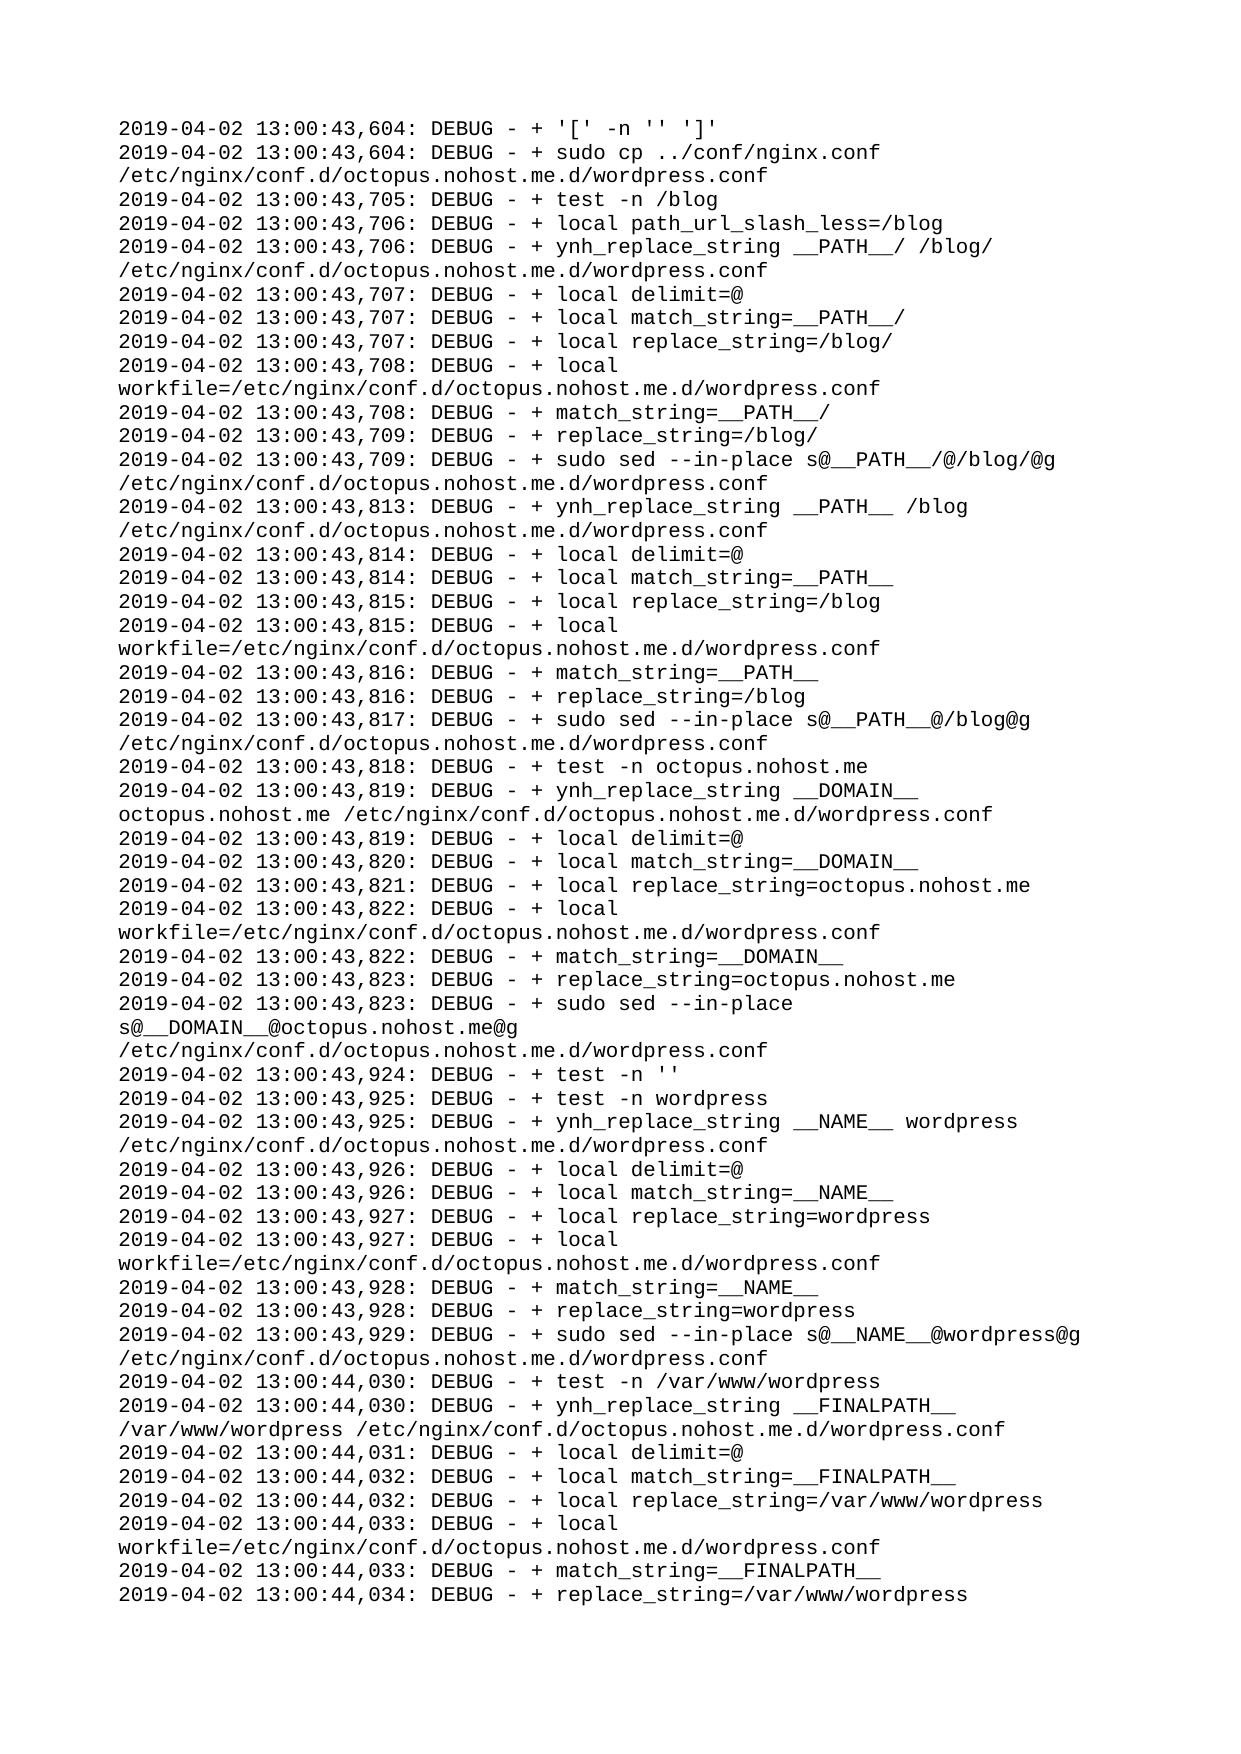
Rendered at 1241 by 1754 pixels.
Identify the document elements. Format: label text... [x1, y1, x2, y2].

text 2019-04-02 13:00:44,031: DEBUG - + local delimit=@ [118, 1442, 1122, 1466]
text 2019-04-02 13:00:43,819: DEBUG - + local delimit=@ [118, 827, 1122, 851]
text 2019-04-02 13:00:43,924: DEBUG - + test -n '' [118, 1064, 1122, 1088]
text 2019-04-02 13:00:43,706: DEBUG - + local path_url_slash_less=/blog [118, 213, 1122, 236]
text 2019-04-02 13:00:43,927: DEBUG - + local replace_string=wordpress [118, 1206, 1122, 1229]
text 2019-04-02 13:00:43,817: DEBUG - + sudo sed --in-place s@__PATH__@/blog@g /etc/nginx/conf.d/octopus.nohost.me.d/wordpress.conf [118, 709, 1122, 757]
text 2019-04-02 13:00:43,816: DEBUG - + replace_string=/blog [118, 686, 1122, 709]
text 2019-04-02 13:00:43,928: DEBUG - + match_string=__NAME__ [118, 1277, 1122, 1300]
text 2019-04-02 13:00:44,032: DEBUG - + local match_string=__FINALPATH__ [118, 1466, 1122, 1489]
text 2019-04-02 13:00:43,708: DEBUG - + match_string=__PATH__/ [118, 402, 1122, 426]
text 2019-04-02 13:00:43,814: DEBUG - + local match_string=__PATH__ [118, 567, 1122, 591]
text 2019-04-02 13:00:43,823: DEBUG - + replace_string=octopus.nohost.me [118, 969, 1122, 993]
text 2019-04-02 13:00:43,815: DEBUG - + local replace_string=/blog [118, 591, 1122, 615]
text 2019-04-02 13:00:43,926: DEBUG - + local match_string=__NAME__ [118, 1182, 1122, 1206]
text 2019-04-02 13:00:43,925: DEBUG - + test -n wordpress [118, 1088, 1122, 1111]
text 2019-04-02 13:00:43,707: DEBUG - + local delimit=@ [118, 284, 1122, 307]
text 2019-04-02 13:00:44,030: DEBUG - + ynh_replace_string __FINALPATH__ /var/www/wordpress /etc/nginx/conf.d/octopus.nohost.me.d/wordpress.conf [118, 1395, 1122, 1442]
text 2019-04-02 13:00:43,822: DEBUG - + local workfile=/etc/nginx/conf.d/octopus.nohost.me.d/wordpress.conf [118, 898, 1122, 946]
text 2019-04-02 13:00:43,821: DEBUG - + local replace_string=octopus.nohost.me [118, 875, 1122, 898]
text 2019-04-02 13:00:43,820: DEBUG - + local match_string=__DOMAIN__ [118, 851, 1122, 875]
text 2019-04-02 13:00:43,822: DEBUG - + match_string=__DOMAIN__ [118, 946, 1122, 969]
text 2019-04-02 13:00:43,705: DEBUG - + test -n /blog [118, 189, 1122, 213]
text 2019-04-02 13:00:43,604: DEBUG - + sudo cp ../conf/nginx.conf /etc/nginx/conf.d/octopus.nohost.me.d/wordpress.conf [118, 142, 1122, 189]
text 2019-04-02 13:00:43,929: DEBUG - + sudo sed --in-place s@__NAME__@wordpress@g /etc/nginx/conf.d/octopus.nohost.me.d/wordpress.conf [118, 1324, 1122, 1371]
text 2019-04-02 13:00:43,925: DEBUG - + ynh_replace_string __NAME__ wordpress /etc/nginx/conf.d/octopus.nohost.me.d/wordpress.conf [118, 1111, 1122, 1158]
text 2019-04-02 13:00:43,823: DEBUG - + sudo sed --in-place s@__DOMAIN__@octopus.nohost.me@g /etc/nginx/conf.d/octopus.nohost.me.d/wordpress.conf [118, 993, 1122, 1064]
text 2019-04-02 13:00:43,819: DEBUG - + ynh_replace_string __DOMAIN__ octopus.nohost.me /etc/nginx/conf.d/octopus.nohost.me.d/wordpress.conf [118, 780, 1122, 827]
text 2019-04-02 13:00:43,706: DEBUG - + ynh_replace_string __PATH__/ /blog/ /etc/nginx/conf.d/octopus.nohost.me.d/wordpress.conf [118, 236, 1122, 284]
text 2019-04-02 13:00:43,927: DEBUG - + local workfile=/etc/nginx/conf.d/octopus.nohost.me.d/wordpress.conf [118, 1229, 1122, 1277]
text 2019-04-02 13:00:43,707: DEBUG - + local replace_string=/blog/ [118, 331, 1122, 354]
text 2019-04-02 13:00:44,030: DEBUG - + test -n /var/www/wordpress [118, 1371, 1122, 1395]
text 2019-04-02 13:00:43,813: DEBUG - + ynh_replace_string __PATH__ /blog /etc/nginx/conf.d/octopus.nohost.me.d/wordpress.conf [118, 496, 1122, 544]
text 2019-04-02 13:00:44,034: DEBUG - + replace_string=/var/www/wordpress [118, 1584, 1122, 1608]
text 2019-04-02 13:00:43,709: DEBUG - + replace_string=/blog/ [118, 426, 1122, 449]
text 2019-04-02 13:00:43,707: DEBUG - + local match_string=__PATH__/ [118, 307, 1122, 331]
text 2019-04-02 13:00:43,814: DEBUG - + local delimit=@ [118, 544, 1122, 567]
text 2019-04-02 13:00:43,604: DEBUG - + '[' -n '' ']' [118, 118, 1122, 142]
text 2019-04-02 13:00:43,815: DEBUG - + local workfile=/etc/nginx/conf.d/octopus.nohost.me.d/wordpress.conf [118, 615, 1122, 662]
text 2019-04-02 13:00:44,033: DEBUG - + local workfile=/etc/nginx/conf.d/octopus.nohost.me.d/wordpress.conf [118, 1513, 1122, 1561]
text 2019-04-02 13:00:43,818: DEBUG - + test -n octopus.nohost.me [118, 757, 1122, 780]
text 2019-04-02 13:00:43,926: DEBUG - + local delimit=@ [118, 1158, 1122, 1182]
text 2019-04-02 13:00:43,928: DEBUG - + replace_string=wordpress [118, 1300, 1122, 1324]
text 2019-04-02 13:00:43,708: DEBUG - + local workfile=/etc/nginx/conf.d/octopus.nohost.me.d/wordpress.conf [118, 354, 1122, 402]
text 2019-04-02 13:00:44,032: DEBUG - + local replace_string=/var/www/wordpress [118, 1489, 1122, 1513]
text 2019-04-02 13:00:44,033: DEBUG - + match_string=__FINALPATH__ [118, 1561, 1122, 1584]
text 2019-04-02 13:00:43,709: DEBUG - + sudo sed --in-place s@__PATH__/@/blog/@g /etc/nginx/conf.d/octopus.nohost.me.d/wordpress.conf [118, 449, 1122, 496]
text 2019-04-02 13:00:43,816: DEBUG - + match_string=__PATH__ [118, 662, 1122, 686]
